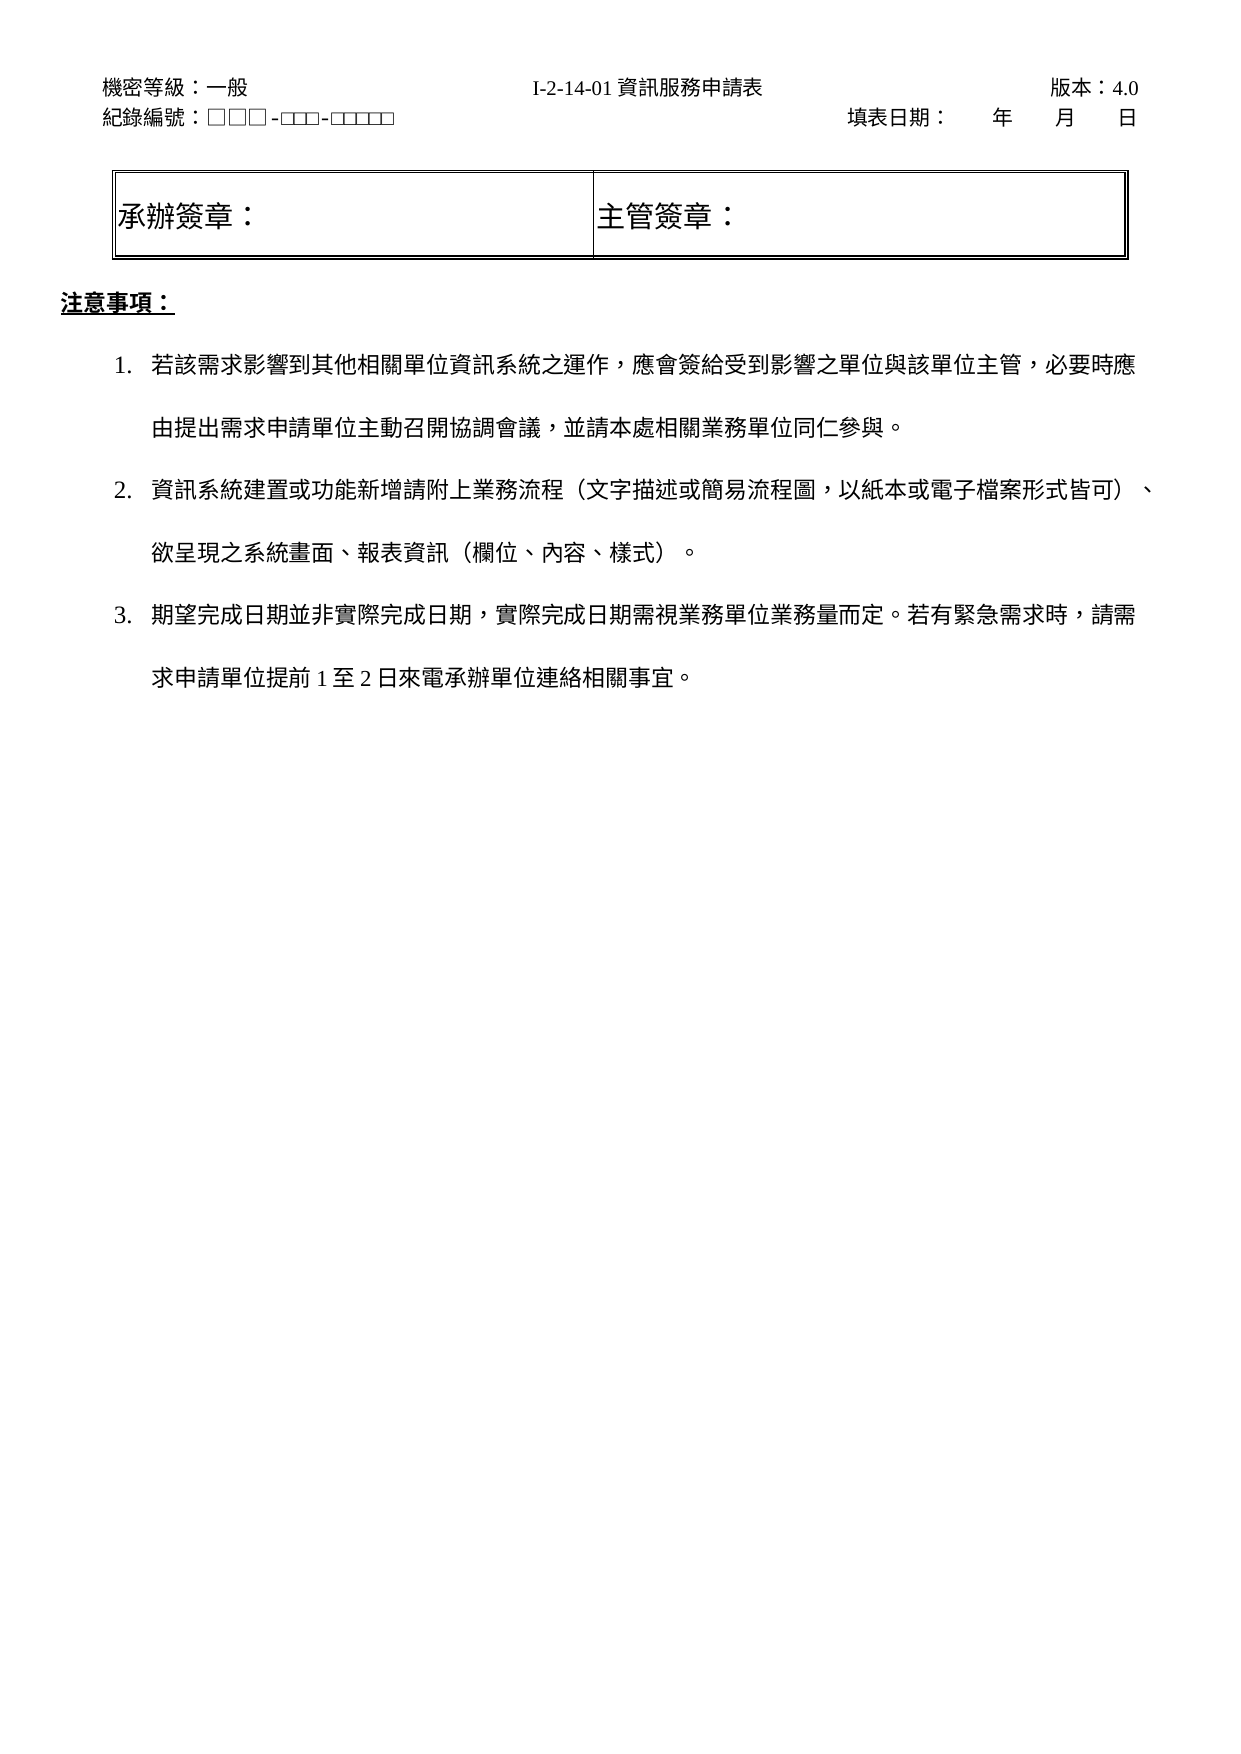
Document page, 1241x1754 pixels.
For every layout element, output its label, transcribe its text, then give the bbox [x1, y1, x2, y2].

title 若該需求影響到其他相關單位資訊系統之運作，應會簽給受到影響之單位與該單位主管，必要時應由提出需求申請單位主動召開協調會議，並請本處相關業務單位同仁參與。 [114, 322, 1152, 447]
title 資訊系統建置或功能新增請附上業務流程（文字描述或簡易流程圖，以紙本或電子檔案形式皆可）、欲呈現之系統畫面、報表資訊（欄位、內容、樣式）。 [114, 447, 1152, 572]
table_cell 承辦簽章： [116, 173, 593, 255]
table_cell 主管簽章： [594, 173, 1124, 255]
title 期望完成日期並非實際完成日期，實際完成日期需視業務單位業務量而定。若有緊急需求時，請需求申請單位提前1至2日來電承辦單位連絡相關事宜。 [114, 572, 1152, 697]
title 注意事項： [61, 260, 1152, 322]
